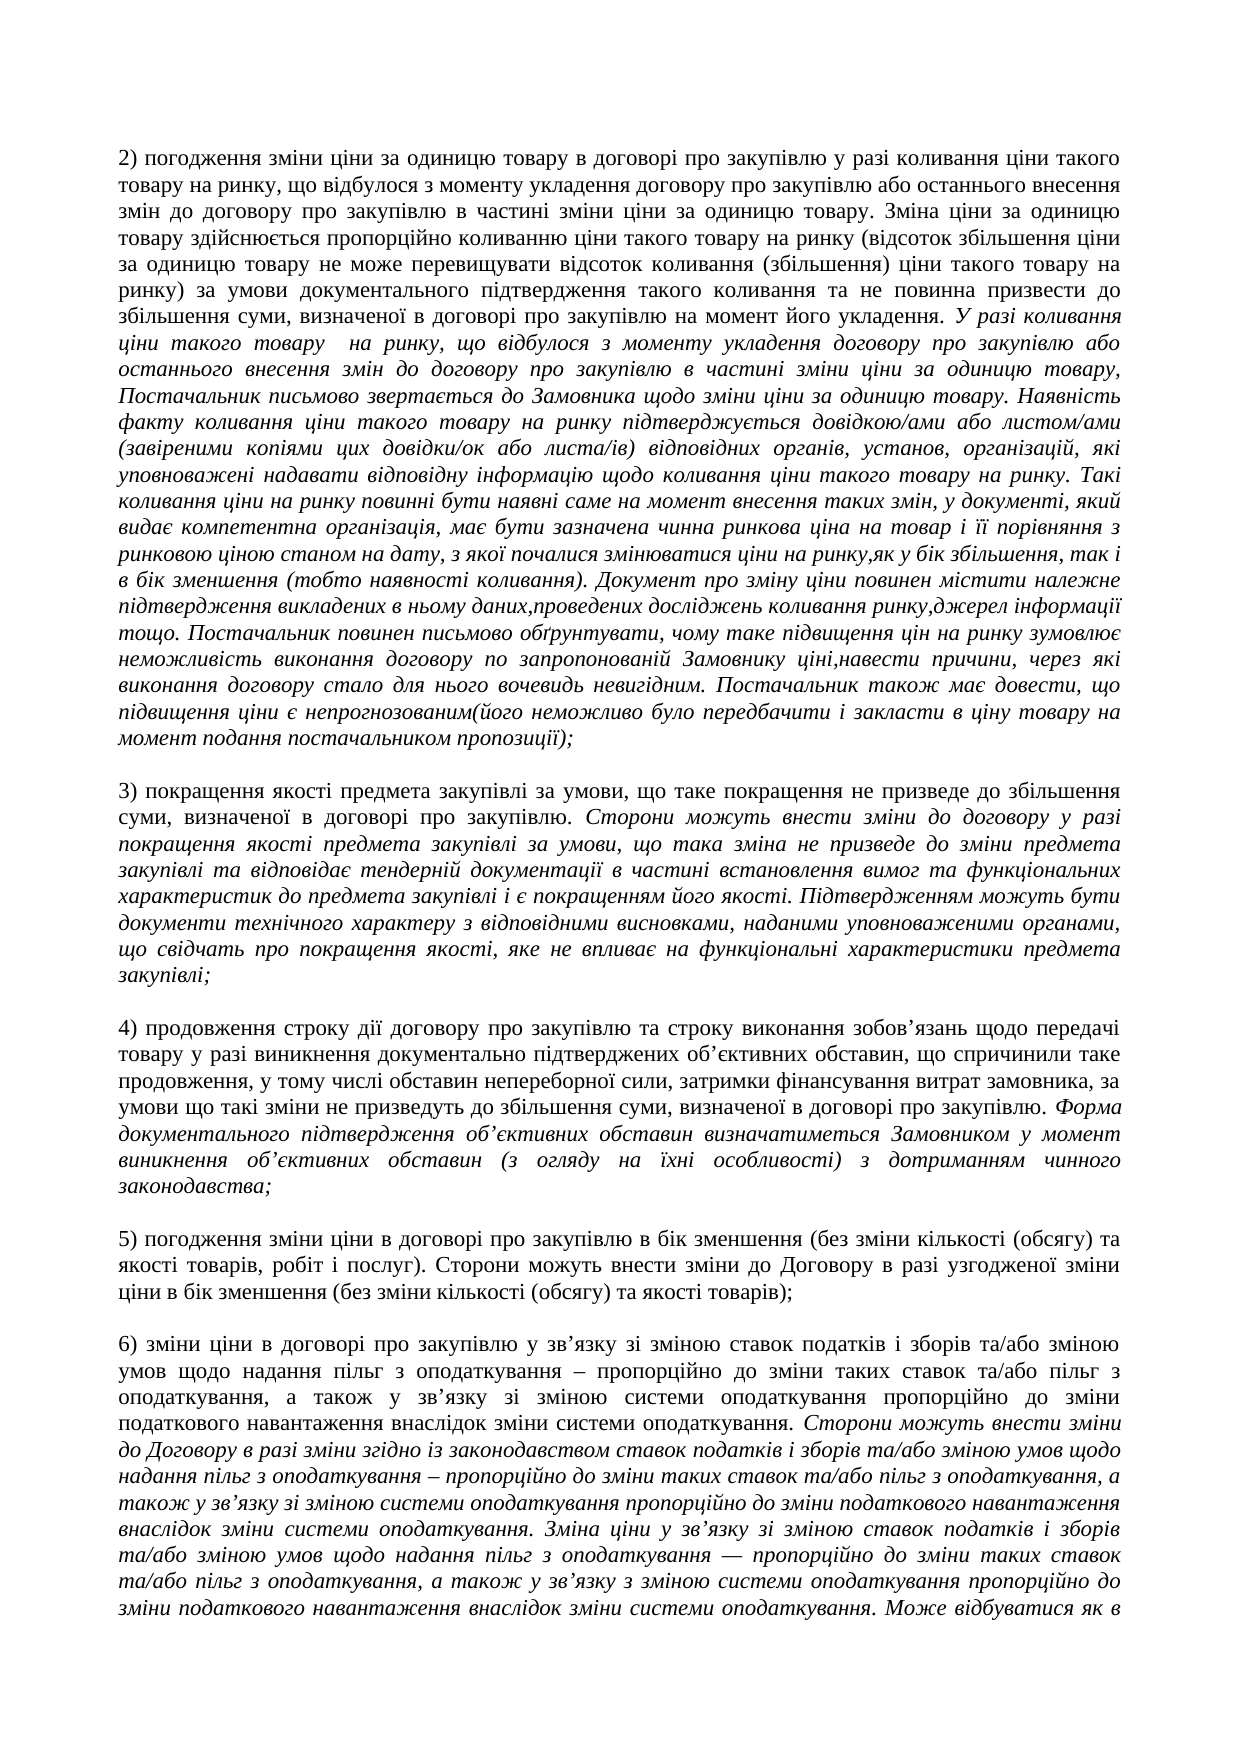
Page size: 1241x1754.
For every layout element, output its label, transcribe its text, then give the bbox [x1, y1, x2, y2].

text 5) погодження зміни ціни в договорі про закупівлю в бік зменшення (без зміни кількості (обсягу) та якості товарів, робіт і послуг). Сторони можуть внести зміни до Договору в разі узгодженої зміни ціни в бік зменшення (без зміни кількості (обсягу) та якості товарів); [118, 1225, 1122, 1304]
text 6) зміни ціни в договорі про закупівлю у зв’язку зі зміною ставок податків і зборів та/або зміною умов щодо надання пільг з оподаткування – пропорційно до зміни таких ставок та/або пільг з оподаткування, а також у зв’язку зі зміною системи оподаткування пропорційно до зміни податкового навантаження внаслідок зміни системи оподаткування. Сторони можуть внести зміни до Договору в разі зміни згідно із законодавством ставок податків і зборів та/або зміною умов щодо надання пільг з оподаткування – пропорційно до зміни таких ставок та/або пільг з оподаткування, а також у зв’язку зі зміною системи оподаткування пропорційно до зміни податкового навантаження внаслідок зміни системи оподаткування. Зміна ціни у зв’язку зі зміною ставок податків і зборів та/або зміною умов щодо надання пільг з оподаткування — пропорційно до зміни таких ставок та/або пільг з оподаткування, а також у зв’язку з зміною системи оподаткування пропорційно до зміни податкового навантаження внаслідок зміни системи оподаткування. Може відбуватися як в [118, 1330, 1122, 1620]
text 3) покращення якості предмета закупівлі за умови, що таке покращення не призведе до збільшення суми, визначеної в договорі про закупівлю. Сторони можуть внести зміни до договору у разі покращення якості предмета закупівлі за умови, що така зміна не призведе до зміни предмета закупівлі та відповідає тендерній документації в частині встановлення вимог та функціональних характеристик до предмета закупівлі і є покращенням його якості. Підтвердженням можуть бути документи технічного характеру з відповідними висновками, наданими уповноваженими органами, що свідчать про покращення якості, яке не впливає на функціональні характеристики предмета закупівлі; [118, 777, 1122, 988]
text 2) погодження зміни ціни за одиницю товару в договорі про закупівлю у разі коливання ціни такого товару на ринку, що відбулося з моменту укладення договору про закупівлю або останнього внесення змін до договору про закупівлю в частині зміни ціни за одиницю товару. Зміна ціни за одиницю товару здійснюється пропорційно коливанню ціни такого товару на ринку (відсоток збільшення ціни за одиницю товару не може перевищувати відсоток коливання (збільшення) ціни такого товару на ринку) за умови документального підтвердження такого коливання та не повинна призвести до збільшення суми, визначеної в договорі про закупівлю на момент його укладення. У разі коливання ціни такого товару на ринку, що відбулося з моменту укладення договору про закупівлю або останнього внесення змін до договору про закупівлю в частині зміни ціни за одиницю товару, Постачальник письмово звертається до Замовника щодо зміни ціни за одиницю товару. Наявність факту коливання ціни такого товару на ринку підтверджується довідкою/ами або листом/ами (завіреними копіями цих довідки/ок або листа/ів) відповідних органів, установ, організацій, які уповноважені надавати відповідну інформацію щодо коливання ціни такого товару на ринку. Такі коливання ціни на ринку повинні бути наявні саме на момент внесення таких змін, у документі, який видає компетентна організація, має бути зазначена чинна ринкова ціна на товар і її порівняння з ринковою ціною станом на дату, з якої почалися змінюватися ціни на ринку,як у бік збільшення, так і в бік зменшення (тобто наявності коливання). Документ про зміну ціни повинен містити належне підтвердження викладених в ньому даних,проведених досліджень коливання ринку,джерел інформації тощо. Постачальник повинен письмово обґрунтувати, чому таке підвищення цін на ринку зумовлює неможливість виконання договору по запропонованій Замовнику ціні,навести причини, через які виконання договору стало для нього вочевидь невигідним. Постачальник також має довести, що підвищення ціни є непрогнозованим(його неможливо було передбачити і закласти в ціну товару на момент подання постачальником пропозиції); [118, 144, 1122, 751]
text 4) продовження строку дії договору про закупівлю та строку виконання зобов’язань щодо передачі товару у разі виникнення документально підтверджених об’єктивних обставин, що спричинили таке продовження, у тому числі обставин непереборної сили, затримки фінансування витрат замовника, за умови що такі зміни не призведуть до збільшення суми, визначеної в договорі про закупівлю. Форма документального підтвердження об’єктивних обставин визначатиметься Замовником у момент виникнення об’єктивних обставин (з огляду на їхні особливості) з дотриманням чинного законодавства; [118, 1014, 1122, 1199]
